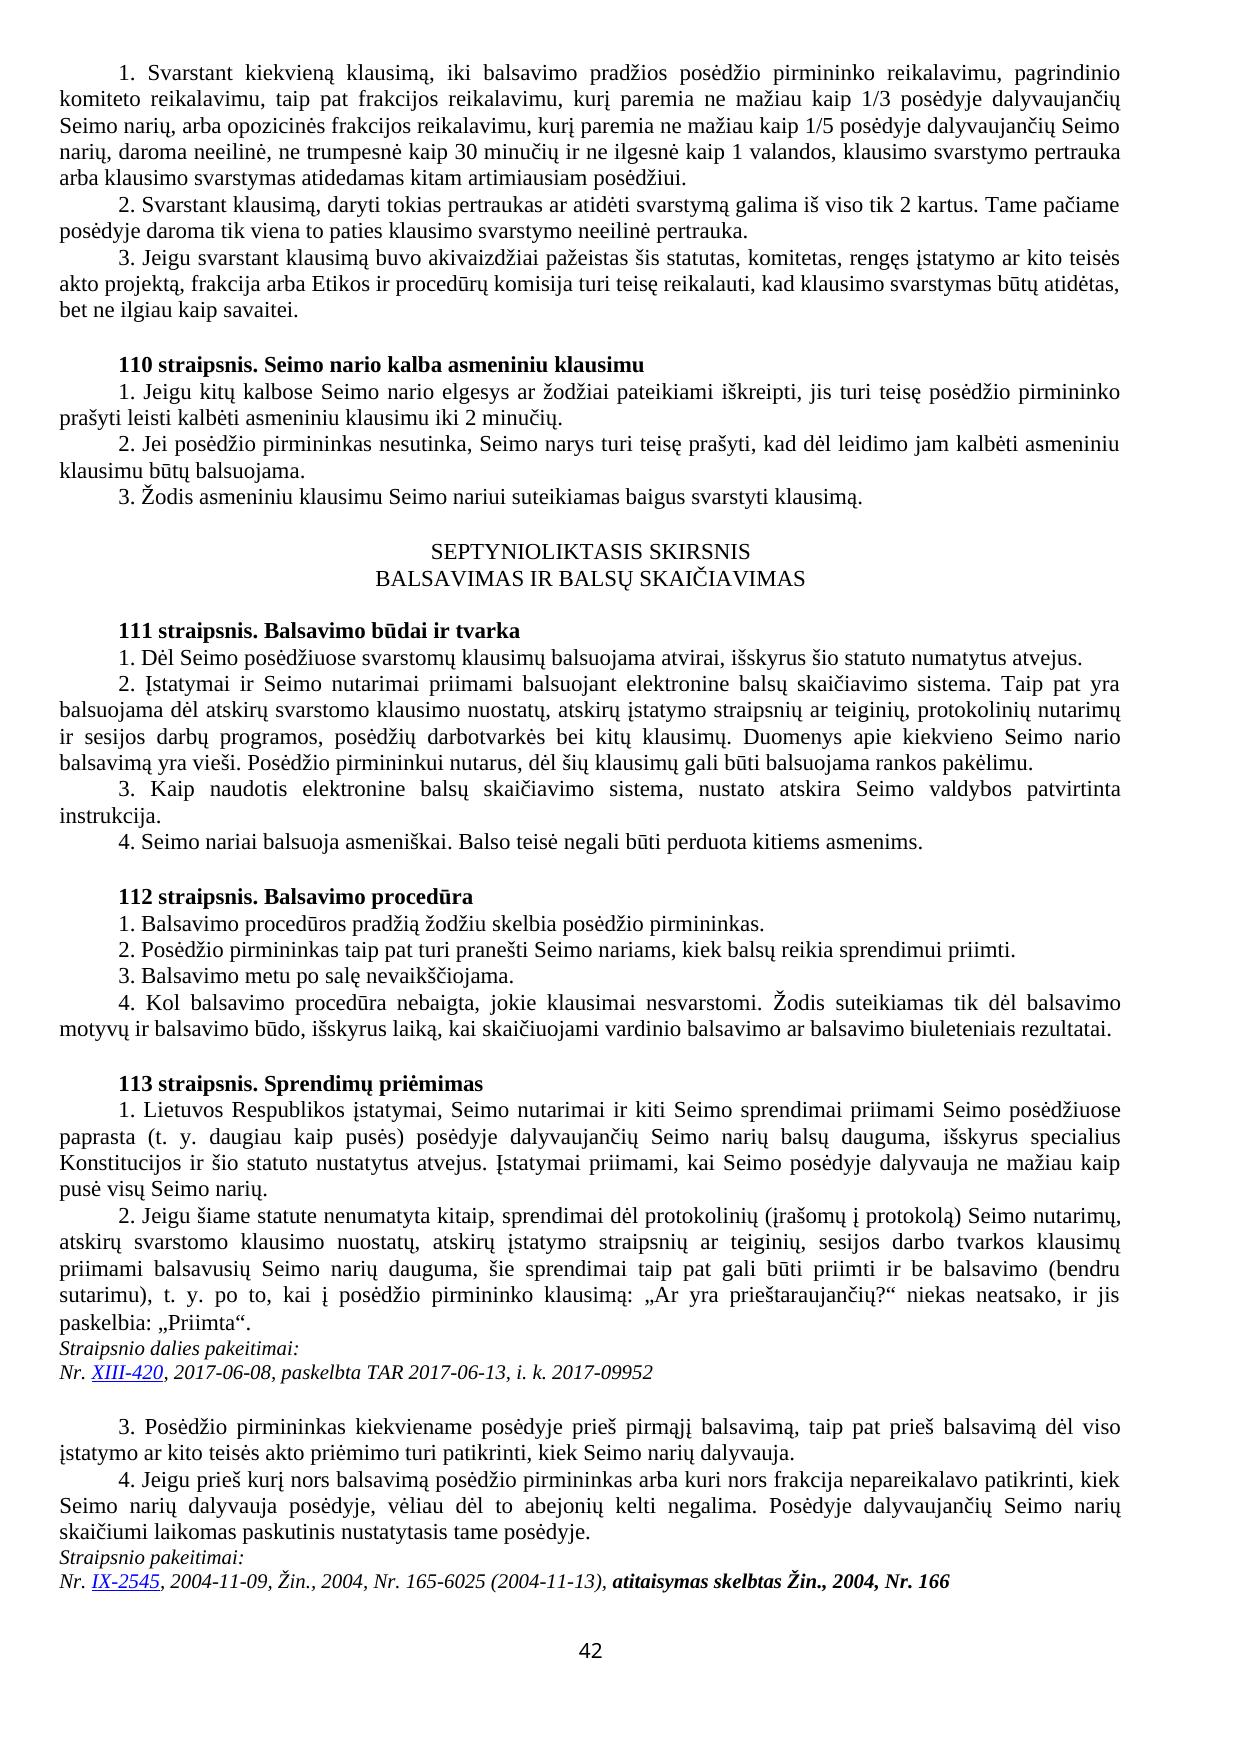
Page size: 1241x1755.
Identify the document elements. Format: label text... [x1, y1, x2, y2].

text 3. Balsavimo metu po salę nevaikščiojama. [59, 962, 1122, 989]
text 111 straipsnis. Balsavimo būdai ir tvarka [59, 617, 1122, 644]
text 1. Dėl Seimo posėdžiuose svarstomų klausimų balsuojama atvirai, išskyrus šio statuto numatytus atvejus. [59, 644, 1122, 670]
text 3. Jeigu svarstant klausimą buvo akivaizdžiai pažeistas šis statutas, komitetas, rengęs įstatymo ar kito teisės akto projektą, frakcija arba Etikos ir procedūrų komisija turi teisę reikalauti, kad klausimo svarstymas būtų atidėtas, bet ne ilgiau kaip savaitei. [59, 243, 1122, 323]
text 2. Svarstant klausimą, daryti tokias pertraukas ar atidėti svarstymą galima iš viso tik 2 kartus. Tame pačiame posėdyje daroma tik viena to paties klausimo svarstymo neeilinė pertrauka. [59, 191, 1122, 243]
text 4. Jeigu prieš kurį nors balsavimą posėdžio pirmininkas arba kuri nors frakcija nepareikalavo patikrinti, kiek Seimo narių dalyvauja posėdyje, vėliau dėl to abejonių kelti negalima. Posėdyje dalyvaujančių Seimo narių skaičiumi laikomas paskutinis nustatytasis tame posėdyje. [59, 1466, 1122, 1545]
text Straipsnio dalies pakeitimai: [59, 1336, 1122, 1360]
text 110 straipsnis. Seimo nario kalba asmeniniu klausimu [59, 351, 1122, 378]
text 1. Balsavimo procedūros pradžią žodžiu skelbia posėdžio pirmininkas. [59, 909, 1122, 936]
text 3. Kaip naudotis elektronine balsų skaičiavimo sistema, nustato atskira Seimo valdybos patvirtinta instrukcija. [59, 775, 1122, 828]
text 2. Jeigu šiame statute nenumatyta kitaip, sprendimai dėl protokolinių (įrašomų į protokolą) Seimo nutarimų, atskirų svarstomo klausimo nuostatų, atskirų įstatymo straipsnių ar teiginių, sesijos darbo tvarkos klausimų priimami balsavusių Seimo narių dauguma, šie sprendimai taip pat gali būti priimti ir be balsavimo (bendru sutarimu), t. y. po to, kai į posėdžio pirmininko klausimą: „Ar yra prieštaraujančių?“ niekas neatsako, ir jis paskelbia: „Priimta“. [59, 1202, 1122, 1336]
text 3. Posėdžio pirmininkas kiekviename posėdyje prieš pirmąjį balsavimą, taip pat prieš balsavimą dėl viso įstatymo ar kito teisės akto priėmimo turi patikrinti, kiek Seimo narių dalyvauja. [59, 1413, 1122, 1466]
text 1. Svarstant kiekvieną klausimą, iki balsavimo pradžios posėdžio pirmininko reikalavimu, pagrindinio komiteto reikalavimu, taip pat frakcijos reikalavimu, kurį paremia ne mažiau kaip 1/3 posėdyje dalyvaujančių Seimo narių, arba opozicinės frakcijos reikalavimu, kurį paremia ne mažiau kaip 1/5 posėdyje dalyvaujančių Seimo narių, daroma neeilinė, ne trumpesnė kaip 30 minučių ir ne ilgesnė kaip 1 valandos, klausimo svarstymo pertrauka arba klausimo svarstymas atidedamas kitam artimiausiam posėdžiui. [59, 59, 1122, 191]
text 2. Įstatymai ir Seimo nutarimai priimami balsuojant elektronine balsų skaičiavimo sistema. Taip pat yra balsuojama dėl atskirų svarstomo klausimo nuostatų, atskirų įstatymo straipsnių ar teiginių, protokolinių nutarimų ir sesijos darbų programos, posėdžių darbotvarkės bei kitų klausimų. Duomenys apie kiekvieno Seimo nario balsavimą yra vieši. Posėdžio pirmininkui nutarus, dėl šių klausimų gali būti balsuojama rankos pakėlimu. [59, 670, 1122, 775]
text 4. Seimo nariai balsuoja asmeniškai. Balso teisė negali būti perduota kitiems asmenims. [59, 828, 1122, 854]
text BALSAVIMAS IR BALSŲ SKAIČIAVIMAS [59, 564, 1122, 591]
text Nr. IX-2545, 2004-11-09, Žin., 2004, Nr. 165-6025 (2004-11-13), atitaisymas skelbtas Žin., 2004, Nr. 166 [59, 1569, 1122, 1593]
text Straipsnio pakeitimai: [59, 1545, 1122, 1569]
text SEPTYNIOLIKTASIS SKIRSNIS [59, 538, 1122, 564]
text 112 straipsnis. Balsavimo procedūra [59, 883, 1122, 909]
text 113 straipsnis. Sprendimų priėmimas [59, 1070, 1122, 1096]
text 2. Jei posėdžio pirmininkas nesutinka, Seimo narys turi teisę prašyti, kad dėl leidimo jam kalbėti asmeniniu klausimu būtų balsuojama. [59, 430, 1122, 483]
text 1. Jeigu kitų kalbose Seimo nario elgesys ar žodžiai pateikiami iškreipti, jis turi teisę posėdžio pirmininko prašyti leisti kalbėti asmeniniu klausimu iki 2 minučių. [59, 378, 1122, 430]
text 2. Posėdžio pirmininkas taip pat turi pranešti Seimo nariams, kiek balsų reikia sprendimui priimti. [59, 936, 1122, 962]
text 1. Lietuvos Respublikos įstatymai, Seimo nutarimai ir kiti Seimo sprendimai priimami Seimo posėdžiuose paprasta (t. y. daugiau kaip pusės) posėdyje dalyvaujančių Seimo narių balsų dauguma, išskyrus specialius Konstitucijos ir šio statuto nustatytus atvejus. Įstatymai priimami, kai Seimo posėdyje dalyvauja ne mažiau kaip pusė visų Seimo narių. [59, 1096, 1122, 1202]
text Nr. XIII-420, 2017-06-08, paskelbta TAR 2017-06-13, i. k. 2017-09952 [59, 1360, 1122, 1384]
text 3. Žodis asmeniniu klausimu Seimo nariui suteikiamas baigus svarstyti klausimą. [59, 483, 1122, 509]
text 4. Kol balsavimo procedūra nebaigta, jokie klausimai nesvarstomi. Žodis suteikiamas tik dėl balsavimo motyvų ir balsavimo būdo, išskyrus laiką, kai skaičiuojami vardinio balsavimo ar balsavimo biuleteniais rezultatai. [59, 989, 1122, 1041]
